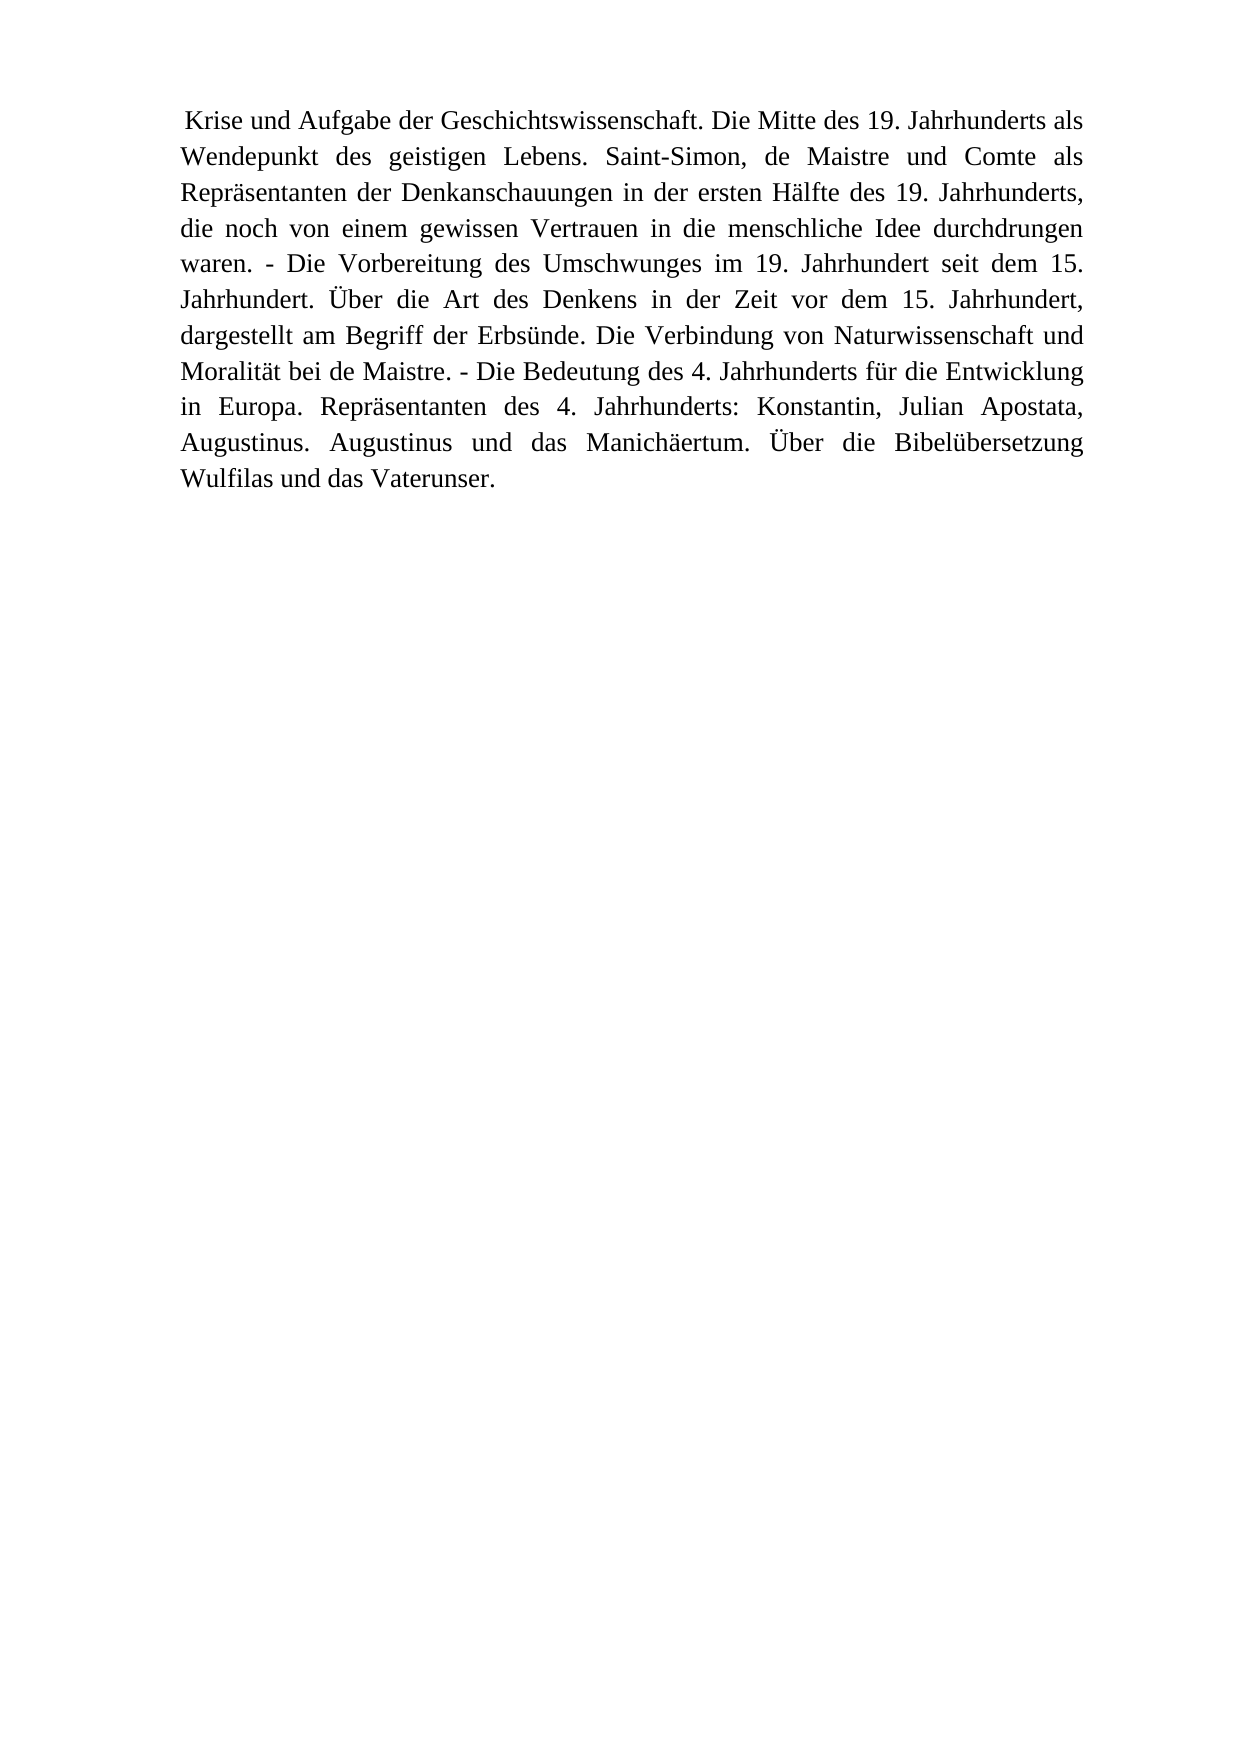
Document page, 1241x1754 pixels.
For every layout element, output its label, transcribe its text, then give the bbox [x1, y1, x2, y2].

text Krise und Aufgabe der Geschichtswissenschaft. Die Mitte des 19. Jahrhunderts als Wendepunkt des geistigen Lebens. Saint-Simon, de Maistre und Comte als Repräsentanten der Denkanschauungen in der ersten Hälfte des 19. Jahrhunderts, die noch von einem gewissen Vertrauen in die menschliche Idee durchdrungen waren. - Die Vorbereitung des Umschwunges im 19. Jahrhundert seit dem 15. Jahrhundert. Über die Art des Denkens in der Zeit vor dem 15. Jahrhundert, dargestellt am Begriff der Erbsünde. Die Verbindung von Naturwissenschaft und Moralität bei de Maistre. - Die Bedeutung des 4. Jahrhunderts für die Entwicklung in Europa. Repräsentanten des 4. Jahrhunderts: Konstantin, Julian Apostata, Augustinus. Augustinus und das Manichäertum. Über die Bibelübersetzung Wulfilas und das Vaterunser. [180, 104, 1085, 493]
